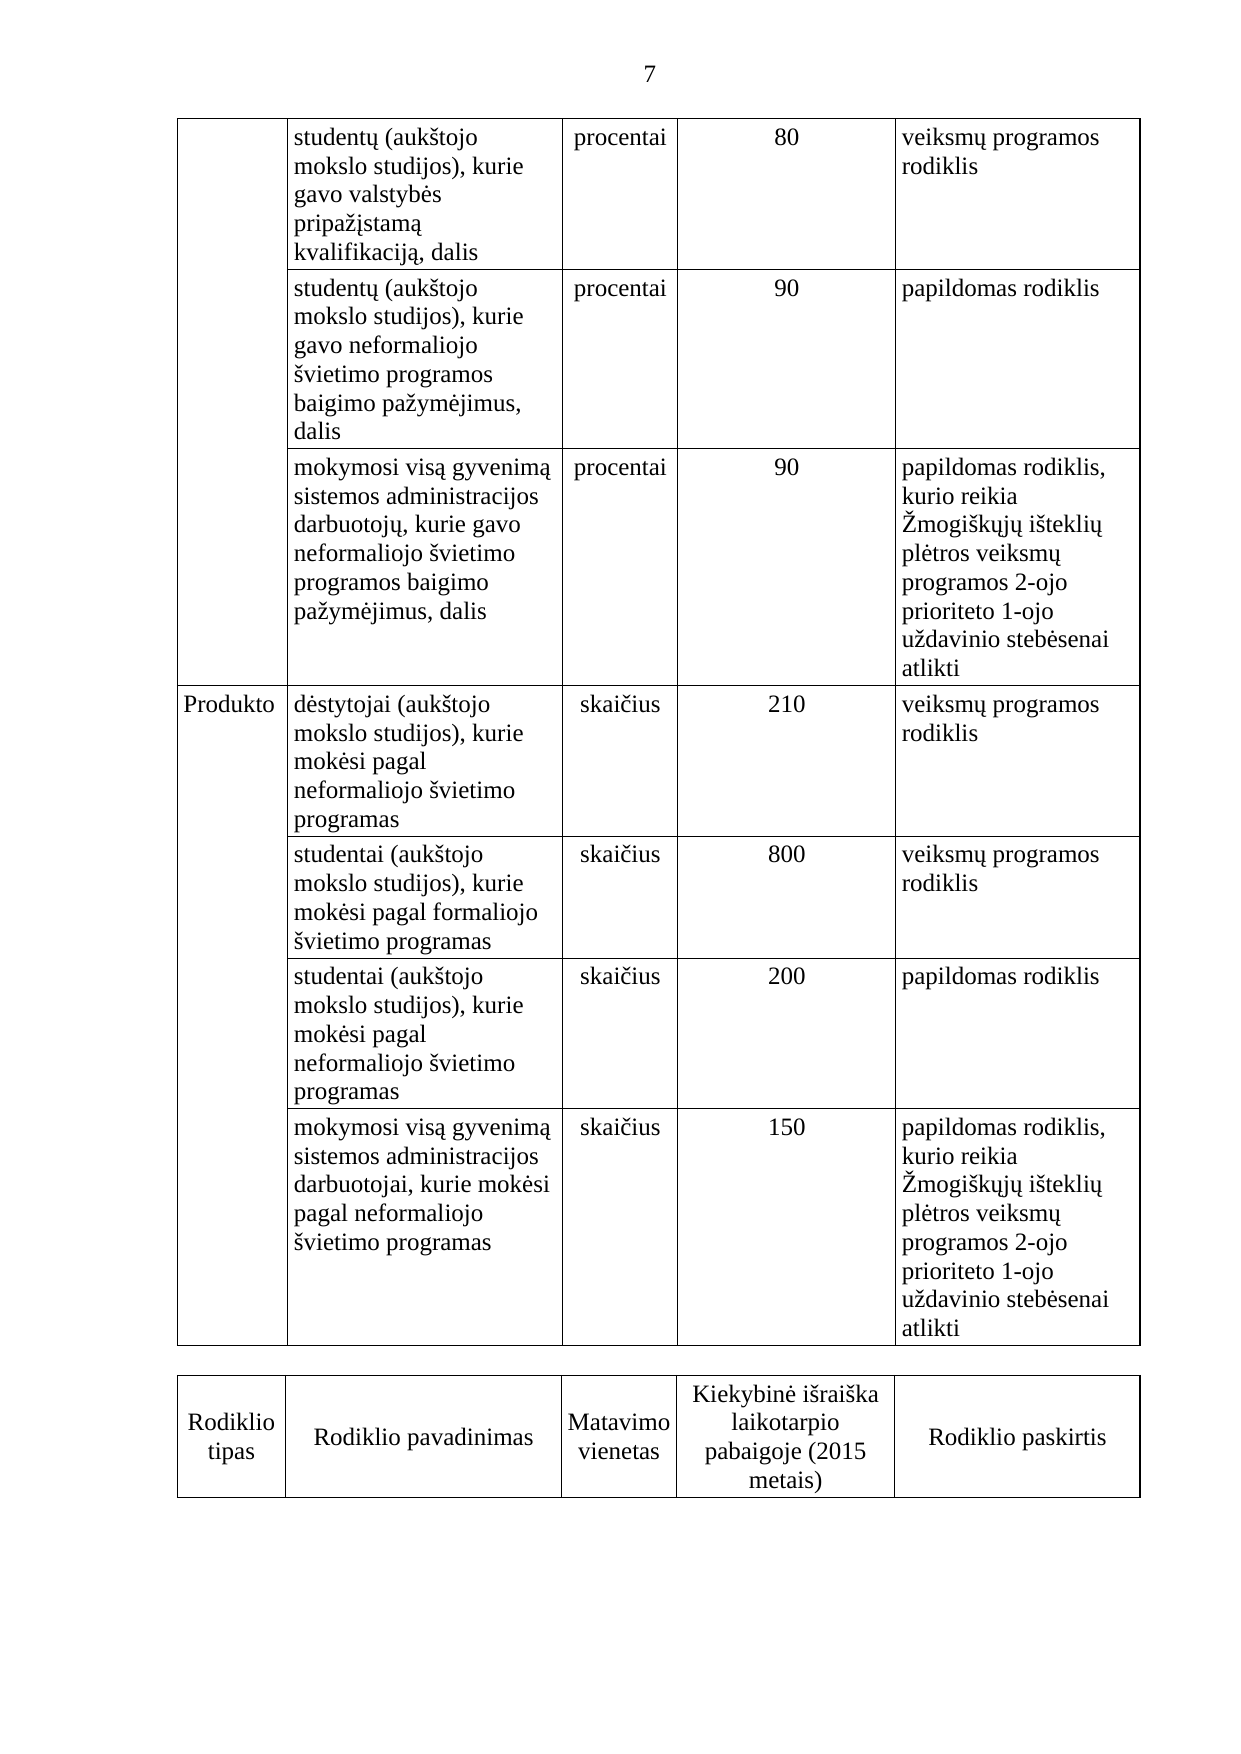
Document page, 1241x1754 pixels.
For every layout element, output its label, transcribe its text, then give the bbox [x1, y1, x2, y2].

table_cell procentai [563, 449, 677, 685]
table_cell mokymosi visą gyvenimą sistemos administracijos darbuotojai, kurie mokėsi pagal neformaliojo švietimo programas [288, 1109, 562, 1345]
table_cell veiksmų programos rodiklis [896, 686, 1139, 836]
table_cell 90 [678, 449, 895, 685]
table_header Rodiklio paskirtis [895, 1376, 1139, 1497]
table_cell papildomas rodiklis [896, 270, 1139, 448]
table_cell studentai (aukštojo mokslo studijos), kurie mokėsi pagal neformaliojo švietimo programas [288, 959, 562, 1108]
table_cell Produkto [178, 686, 287, 1345]
table_cell 200 [678, 959, 895, 1108]
table_cell skaičius [563, 837, 677, 957]
table_cell 800 [678, 837, 895, 957]
table_cell procentai [563, 119, 677, 269]
table_cell studentų (aukštojo mokslo studijos), kurie gavo valstybės pripažįstamą kvalifikaciją, dalis [288, 119, 562, 269]
table_cell skaičius [563, 1109, 677, 1345]
table_cell dėstytojai (aukštojo mokslo studijos), kurie mokėsi pagal neformaliojo švietimo programas [288, 686, 562, 836]
table_cell 90 [678, 270, 895, 448]
table_cell mokymosi visą gyvenimą sistemos administracijos darbuotojų, kurie gavo neformaliojo švietimo programos baigimo pažymėjimus, dalis [288, 449, 562, 685]
table_cell studentai (aukštojo mokslo studijos), kurie mokėsi pagal formaliojo švietimo programas [288, 837, 562, 957]
table_cell skaičius [563, 959, 677, 1108]
table_cell [178, 119, 287, 685]
table_cell papildomas rodiklis, kurio reikia Žmogiškųjų išteklių plėtros veiksmų programos 2-ojo prioriteto 1-ojo uždavinio stebėsenai atlikti [896, 1109, 1139, 1345]
table_cell veiksmų programos rodiklis [896, 119, 1139, 269]
table_cell 210 [678, 686, 895, 836]
table_header Matavimo vienetas [562, 1376, 676, 1497]
table_cell 80 [678, 119, 895, 269]
table_cell skaičius [563, 686, 677, 836]
table_header Kiekybinė išraiška laikotarpio pabaigoje (2015 metais) [677, 1376, 894, 1497]
table_cell procentai [563, 270, 677, 448]
table_cell studentų (aukštojo mokslo studijos), kurie gavo neformaliojo švietimo programos baigimo pažymėjimus, dalis [288, 270, 562, 448]
table_cell veiksmų programos rodiklis [896, 837, 1139, 957]
table_cell 150 [678, 1109, 895, 1345]
table_cell papildomas rodiklis, kurio reikia Žmogiškųjų išteklių plėtros veiksmų programos 2-ojo prioriteto 1-ojo uždavinio stebėsenai atlikti [896, 449, 1139, 685]
table_cell papildomas rodiklis [896, 959, 1139, 1108]
table_header Rodiklio tipas [178, 1376, 285, 1497]
table_header Rodiklio pavadinimas [286, 1376, 561, 1497]
